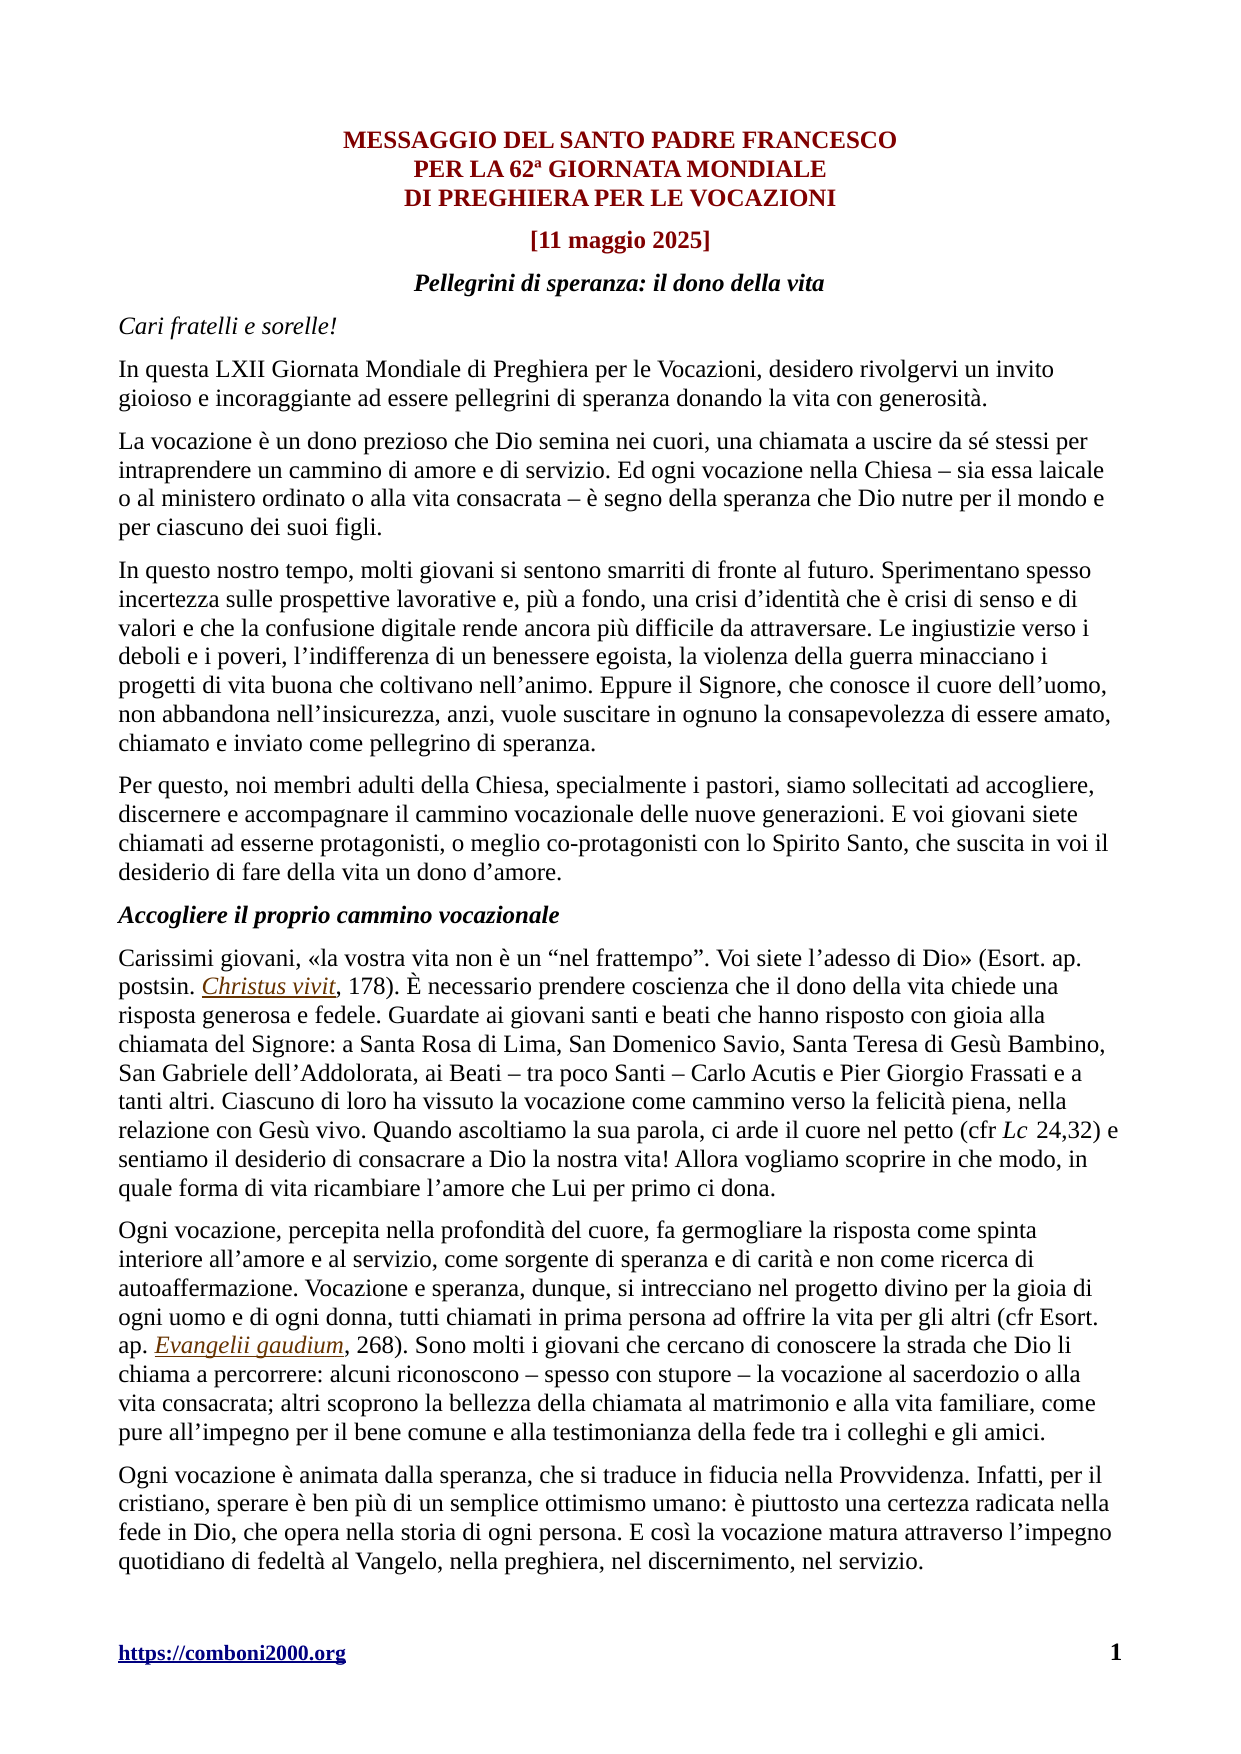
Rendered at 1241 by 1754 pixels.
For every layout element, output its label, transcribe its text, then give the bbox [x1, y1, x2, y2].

text In questa LXII Giornata Mondiale di Preghiera per le Vocazioni, desidero rivolgervi un invito gioioso e incoraggiante ad essere pellegrini di speranza donando la vita con generosità. [118, 354, 1122, 412]
text Carissimi giovani, «la vostra vita non è un “nel frattempo”. Voi siete l’adesso di Dio» (Esort. ap. postsin. Christus vivit, 178). È necessario prendere coscienza che il dono della vita chiede una risposta generosa e fedele. Guardate ai giovani santi e beati che hanno risposto con gioia alla chiamata del Signore: a Santa Rosa di Lima, San Domenico Savio, Santa Teresa di Gesù Bambino, San Gabriele dell’Addolorata, ai Beati – tra poco Santi – Carlo Acutis e Pier Giorgio Frassati e a tanti altri. Ciascuno di loro ha vissuto la vocazione come cammino verso la felicità piena, nella relazione con Gesù vivo. Quando ascoltiamo la sua parola, ci arde il cuore nel petto (cfr Lc 24,32) e sentiamo il desiderio di consacrare a Dio la nostra vita! Allora vogliamo scoprire in che modo, in quale forma di vita ricambiare l’amore che Lui per primo ci dona. [118, 943, 1122, 1201]
text Accogliere il proprio cammino vocazionale [118, 900, 1122, 928]
text In questo nostro tempo, molti giovani si sentono smarriti di fronte al futuro. Sperimentano spesso incertezza sulle prospettive lavorative e, più a fondo, una crisi d’identità che è crisi di senso e di valori e che la confusione digitale rende ancora più difficile da attraversare. Le ingiustizie verso i deboli e i poveri, l’indifferenza di un benessere egoista, la violenza della guerra minacciano i progetti di vita buona che coltivano nell’animo. Eppure il Signore, che conosce il cuore dell’uomo, non abbandona nell’insicurezza, anzi, vuole suscitare in ognuno la consapevolezza di essere amato, chiamato e inviato come pellegrino di speranza. [118, 555, 1122, 756]
text Cari fratelli e sorelle! [118, 311, 1122, 340]
text Ogni vocazione è animata dalla speranza, che si traduce in fiducia nella Provvidenza. Infatti, per il cristiano, sperare è ben più di un semplice ottimismo umano: è piuttosto una certezza radicata nella fede in Dio, che opera nella storia di ogni persona. E così la vocazione matura attraverso l’impegno quotidiano di fedeltà al Vangelo, nella preghiera, nel discernimento, nel servizio. [118, 1460, 1122, 1575]
text Per questo, noi membri adulti della Chiesa, specialmente i pastori, siamo sollecitati ad accogliere, discernere e accompagnare il cammino vocazionale delle nuove generazioni. E voi giovani siete chiamati ad esserne protagonisti, o meglio co-protagonisti con lo Spirito Santo, che suscita in voi il desiderio di fare della vita un dono d’amore. [118, 771, 1122, 886]
text [11 maggio 2025] [118, 226, 1122, 254]
text Ogni vocazione, percepita nella profondità del cuore, fa germogliare la risposta come spinta interiore all’amore e al servizio, come sorgente di speranza e di carità e non come ricerca di autoaffermazione. Vocazione e speranza, dunque, si intrecciano nel progetto divino per la gioia di ogni uomo e di ogni donna, tutti chiamati in prima persona ad offrire la vita per gli altri (cfr Esort. ap. Evangelii gaudium, 268). Sono molti i giovani che cercano di conoscere la strada che Dio li chiama a percorrere: alcuni riconoscono – spesso con stupore – la vocazione al sacerdozio o alla vita consacrata; altri scoprono la bellezza della chiamata al matrimonio e alla vita familiare, come pure all’impegno per il bene comune e alla testimonianza della fede tra i colleghi e gli amici. [118, 1216, 1122, 1446]
text La vocazione è un dono prezioso che Dio semina nei cuori, una chiamata a uscire da sé stessi per intraprendere un cammino di amore e di servizio. Ed ogni vocazione nella Chiesa – sia essa laicale o al ministero ordinato o alla vita consacrata – è segno della speranza che Dio nutre per il mondo e per ciascuno dei suoi figli. [118, 426, 1122, 541]
text Pellegrini di speranza: il dono della vita [118, 268, 1122, 297]
text MESSAGGIO DEL SANTO PADRE FRANCESCO PER LA 62ª GIORNATA MONDIALE DI PREGHIERA PER LE VOCAZIONI [118, 125, 1122, 211]
